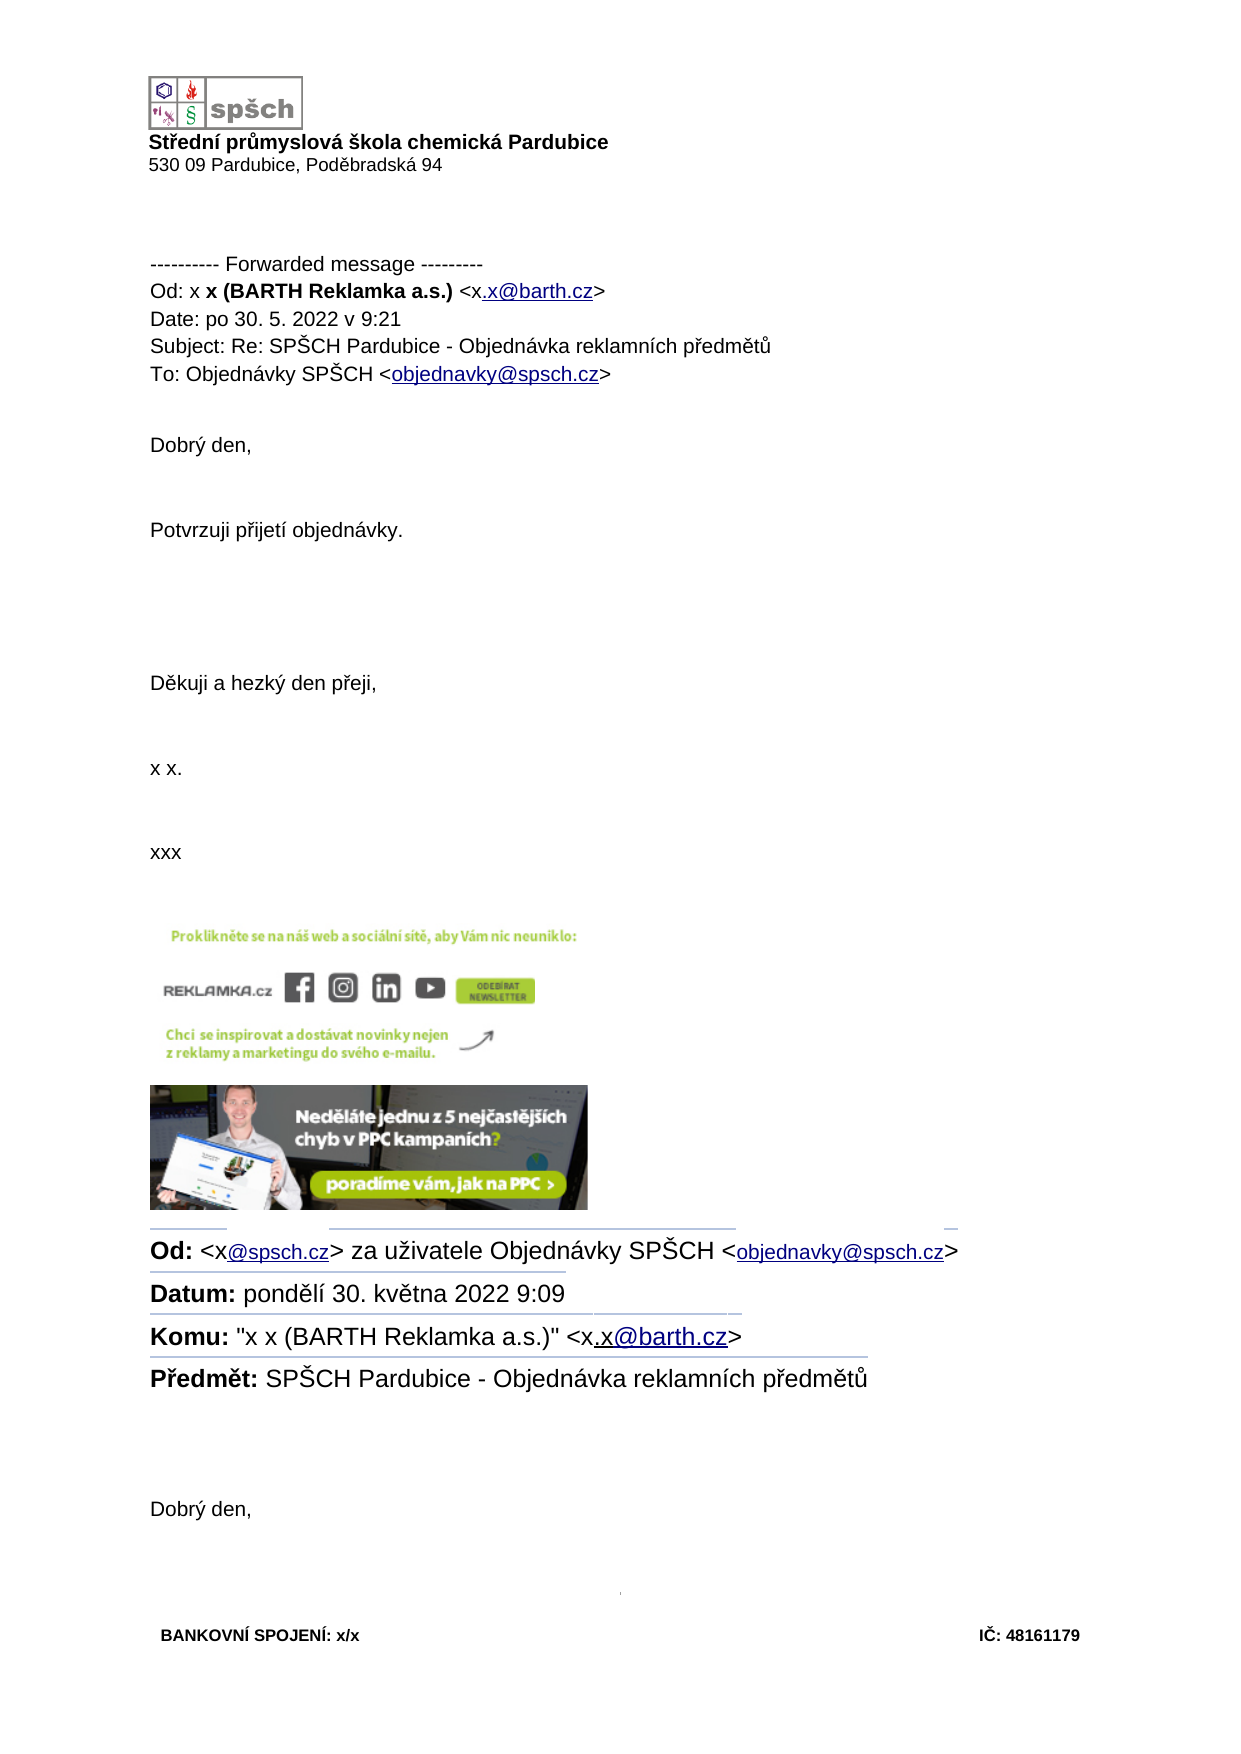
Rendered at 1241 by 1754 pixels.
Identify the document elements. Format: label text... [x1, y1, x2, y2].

text Dobrý den, [150, 433, 1090, 457]
text Potvrzuji přijetí objednávky. [150, 517, 1090, 541]
text xxx [150, 839, 1090, 863]
text Dobrý den, [150, 1497, 1090, 1521]
text ---------- Forwarded message --------- Od: x x (BARTH Reklamka a.s.) <x.x@barth.cz> Date: po 30. 5. 2022 v 9:21 Subject: Re: SPŠCH Pardubice - Objednávka reklamních předmětů To: Objednávky SPŠCH <objednavky@spsch.cz> [150, 252, 1090, 386]
picture [150, 970, 535, 1005]
text Děkuji a hezký den přeji, [150, 644, 1090, 695]
picture [150, 1085, 588, 1210]
picture [155, 923, 594, 948]
text Od: <x@spsch.cz> za uživatele Objednávky SPŠCH <objednavky@spsch.cz> Datum: pondělí 30. května 2022 9:09 Komu: "x x (BARTH Reklamka a.s.)" <x.x@barth.cz> Předmět: SPŠCH Pardubice - Objednávka reklamních předmětů [150, 1228, 1090, 1393]
picture [148, 76, 303, 130]
picture [150, 1023, 588, 1067]
text x x. [150, 755, 1090, 779]
